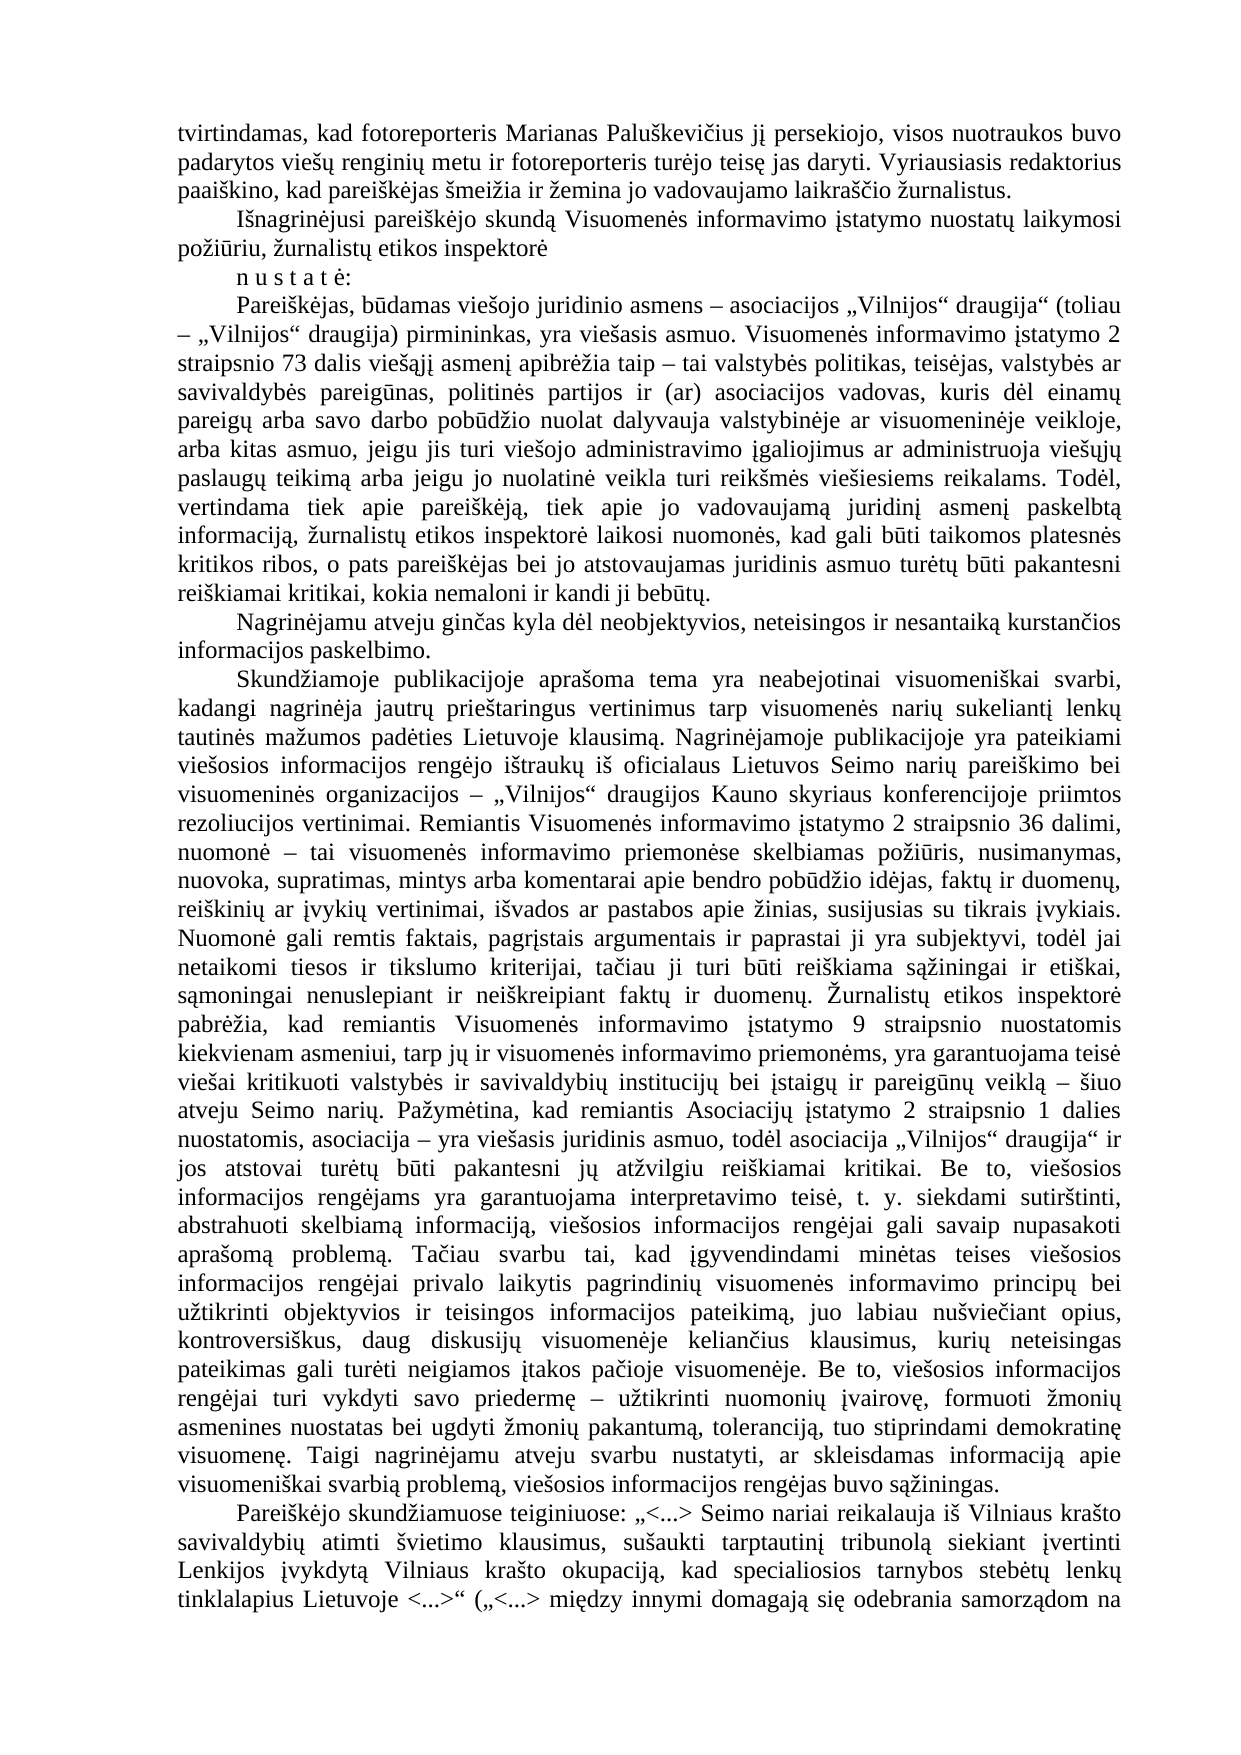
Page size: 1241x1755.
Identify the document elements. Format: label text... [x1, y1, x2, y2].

text Skundžiamoje publikacijoje aprašoma tema yra neabejotinai visuomeniškai svarbi, kadangi nagrinėja jautrų prieštaringus vertinimus tarp visuomenės narių sukeliantį lenkų tautinės mažumos padėties Lietuvoje klausimą. Nagrinėjamoje publikacijoje yra pateikiami viešosios informacijos rengėjo ištraukų iš oficialaus Lietuvos Seimo narių pareiškimo bei visuomeninės organizacijos – „Vilnijos“ draugijos Kauno skyriaus konferencijoje priimtos rezoliucijos vertinimai. Remiantis Visuomenės informavimo įstatymo 2 straipsnio 36 dalimi, nuomonė – tai visuomenės informavimo priemonėse skelbiamas požiūris, nusimanymas, nuovoka, supratimas, mintys arba komentarai apie bendro pobūdžio idėjas, faktų ir duomenų, reiškinių ar įvykių vertinimai, išvados ar pastabos apie žinias, susijusias su tikrais įvykiais. Nuomonė gali remtis faktais, pagrįstais argumentais ir paprastai ji yra subjektyvi, todėl jai netaikomi tiesos ir tikslumo kriterijai, tačiau ji turi būti reiškiama sąžiningai ir etiškai, sąmoningai nenuslepiant ir neiškreipiant faktų ir duomenų. Žurnalistų etikos inspektorė pabrėžia, kad remiantis Visuomenės informavimo įstatymo 9 straipsnio nuostatomis kiekvienam asmeniui, tarp jų ir visuomenės informavimo priemonėms, yra garantuojama teisė viešai kritikuoti valstybės ir savivaldybių institucijų bei įstaigų ir pareigūnų veiklą – šiuo atveju Seimo narių. Pažymėtina, kad remiantis Asociacijų įstatymo 2 straipsnio 1 dalies nuostatomis, asociacija – yra viešasis juridinis asmuo, todėl asociacija „Vilnijos“ draugija“ ir jos atstovai turėtų būti pakantesni jų atžvilgiu reiškiamai kritikai. Be to, viešosios informacijos rengėjams yra garantuojama interpretavimo teisė, t. y. siekdami sutirštinti, abstrahuoti skelbiamą informaciją, viešosios informacijos rengėjai gali savaip nupasakoti aprašomą problemą. Tačiau svarbu tai, kad įgyvendindami minėtas teises viešosios informacijos rengėjai privalo laikytis pagrindinių visuomenės informavimo principų bei užtikrinti objektyvios ir teisingos informacijos pateikimą, juo labiau nušviečiant opius, kontroversiškus, daug diskusijų visuomenėje keliančius klausimus, kurių neteisingas pateikimas gali turėti neigiamos įtakos pačioje visuomenėje. Be to, viešosios informacijos rengėjai turi vykdyti savo priedermę – užtikrinti nuomonių įvairovę, formuoti žmonių asmenines nuostatas bei ugdyti žmonių pakantumą, toleranciją, tuo stiprindami demokratinę visuomenę. Taigi nagrinėjamu atveju svarbu nustatyti, ar skleisdamas informaciją apie visuomeniškai svarbią problemą, viešosios informacijos rengėjas buvo sąžiningas. [177, 664, 1122, 1498]
text nustatė: [177, 262, 1122, 291]
text Nagrinėjamu atveju ginčas kyla dėl neobjektyvios, neteisingos ir nesantaiką kurstančios informacijos paskelbimo. [177, 607, 1122, 664]
text Išnagrinėjusi pareiškėjo skundą Visuomenės informavimo įstatymo nuostatų laikymosi požiūriu, žurnalistų etikos inspektorė [177, 204, 1122, 262]
text tvirtindamas, kad fotoreporteris Marianas Paluškevičius jį persekiojo, visos nuotraukos buvo padarytos viešų renginių metu ir fotoreporteris turėjo teisę jas daryti. Vyriausiasis redaktorius paaiškino, kad pareiškėjas šmeižia ir žemina jo vadovaujamo laikraščio žurnalistus. [177, 118, 1122, 204]
text Pareiškėjas, būdamas viešojo juridinio asmens – asociacijos „Vilnijos“ draugija“ (toliau – „Vilnijos“ draugija) pirmininkas, yra viešasis asmuo. Visuomenės informavimo įstatymo 2 straipsnio 73 dalis viešąjį asmenį apibrėžia taip – tai valstybės politikas, teisėjas, valstybės ar savivaldybės pareigūnas, politinės partijos ir (ar) asociacijos vadovas, kuris dėl einamų pareigų arba savo darbo pobūdžio nuolat dalyvauja valstybinėje ar visuomeninėje veikloje, arba kitas asmuo, jeigu jis turi viešojo administravimo įgaliojimus ar administruoja viešųjų paslaugų teikimą arba jeigu jo nuolatinė veikla turi reikšmės viešiesiems reikalams. Todėl, vertindama tiek apie pareiškėją, tiek apie jo vadovaujamą juridinį asmenį paskelbtą informaciją, žurnalistų etikos inspektorė laikosi nuomonės, kad gali būti taikomos platesnės kritikos ribos, o pats pareiškėjas bei jo atstovaujamas juridinis asmuo turėtų būti pakantesni reiškiamai kritikai, kokia nemaloni ir kandi ji bebūtų. [177, 291, 1122, 607]
text Pareiškėjo skundžiamuose teiginiuose: „<...> Seimo nariai reikalauja iš Vilniaus krašto savivaldybių atimti švietimo klausimus, sušaukti tarptautinį tribunolą siekiant įvertinti Lenkijos įvykdytą Vilniaus krašto okupaciją, kad specialiosios tarnybos stebėtų lenkų tinklalapius Lietuvoje <...>“ („<...> między innymi domagają się odebrania samorządom na [177, 1498, 1122, 1613]
